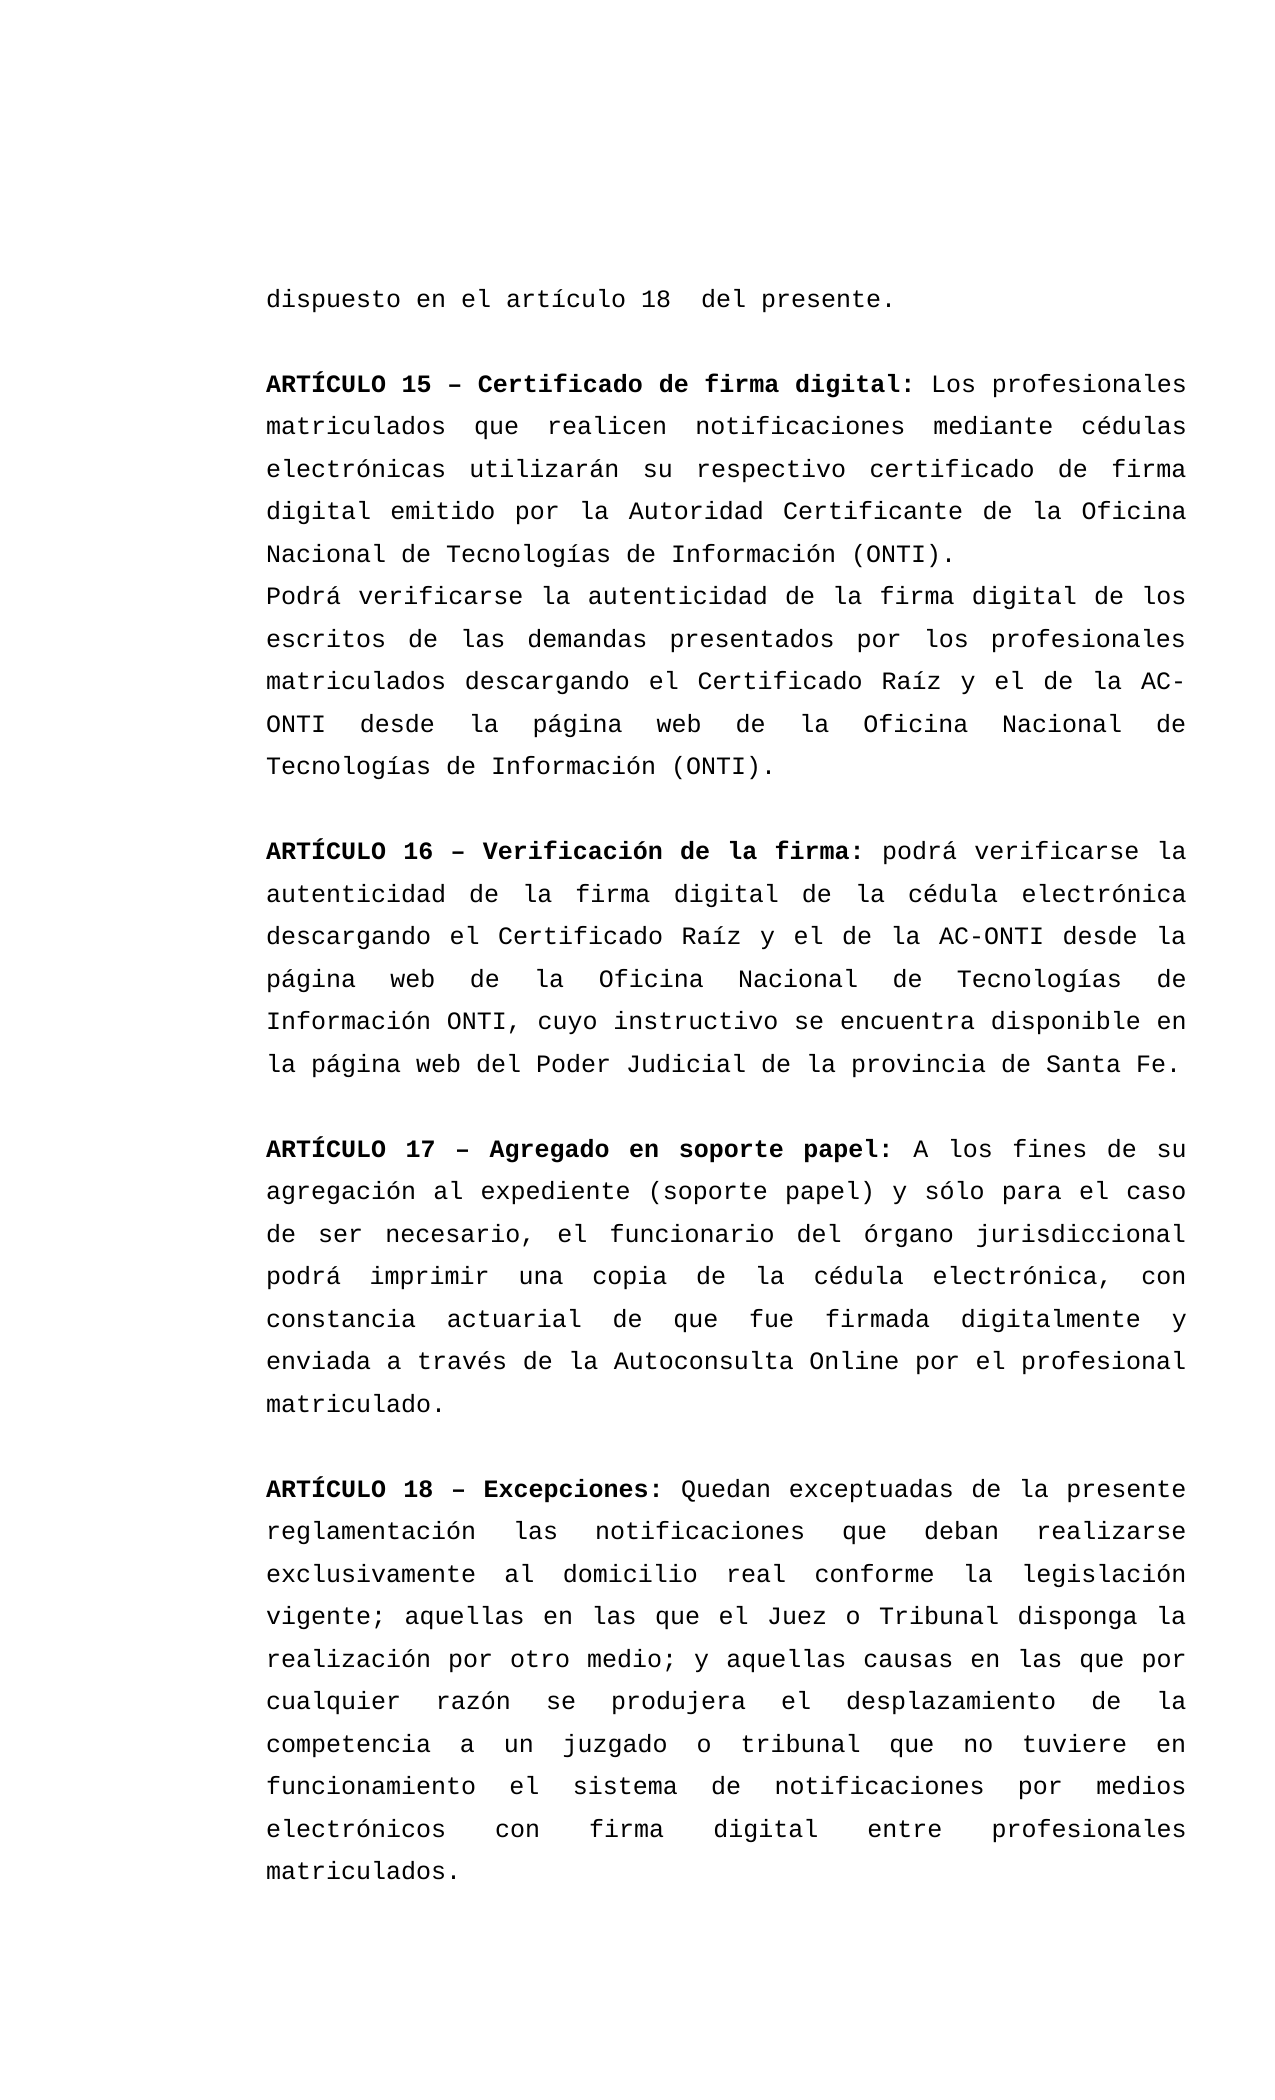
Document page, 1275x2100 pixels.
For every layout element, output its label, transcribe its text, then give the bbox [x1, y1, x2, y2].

text dispuesto en el artículo 18 del presente. [266, 286, 1186, 315]
text ARTÍCULO 17 – Agregado en soporte papel: A los fines de su agregación al expediente (soporte papel) y sólo para el caso de ser necesario, el funcionario del órgano jurisdiccional podrá imprimir una copia de la cédula electrónica, con constancia actuarial de que fue firmada digitalmente y enviada a través de la Autoconsulta Online por el profesional matriculado. [266, 1136, 1186, 1420]
text ARTÍCULO 16 – Verificación de la firma: podrá verificarse la autenticidad de la firma digital de la cédula electrónica descargando el Certificado Raíz y el de la AC-ONTI desde la página web de la Oficina Nacional de Tecnologías de Información ONTI, cuyo instructivo se encuentra disponible en la página web del Poder Judicial de la provincia de Santa Fe. [266, 839, 1186, 1080]
text Podrá verificarse la autenticidad de la firma digital de los escritos de las demandas presentados por los profesionales matriculados descargando el Certificado Raíz y el de la AC-ONTI desde la página web de la Oficina Nacional de Tecnologías de Información (ONTI). [266, 584, 1186, 782]
text ARTÍCULO 15 – Certificado de firma digital: Los profesionales matriculados que realicen notificaciones mediante cédulas electrónicas utilizarán su respectivo certificado de firma digital emitido por la Autoridad Certificante de la Oficina Nacional de Tecnologías de Información (ONTI). [266, 371, 1186, 570]
text ARTÍCULO 18 – Excepciones: Quedan exceptuadas de la presente reglamentación las notificaciones que deban realizarse exclusivamente al domicilio real conforme la legislación vigente; aquellas en las que el Juez o Tribunal disponga la realización por otro medio; y aquellas causas en las que por cualquier razón se produjera el desplazamiento de la competencia a un juzgado o tribunal que no tuviere en funcionamiento el sistema de notificaciones por medios electrónicos con firma digital entre profesionales matriculados. [266, 1476, 1186, 1887]
